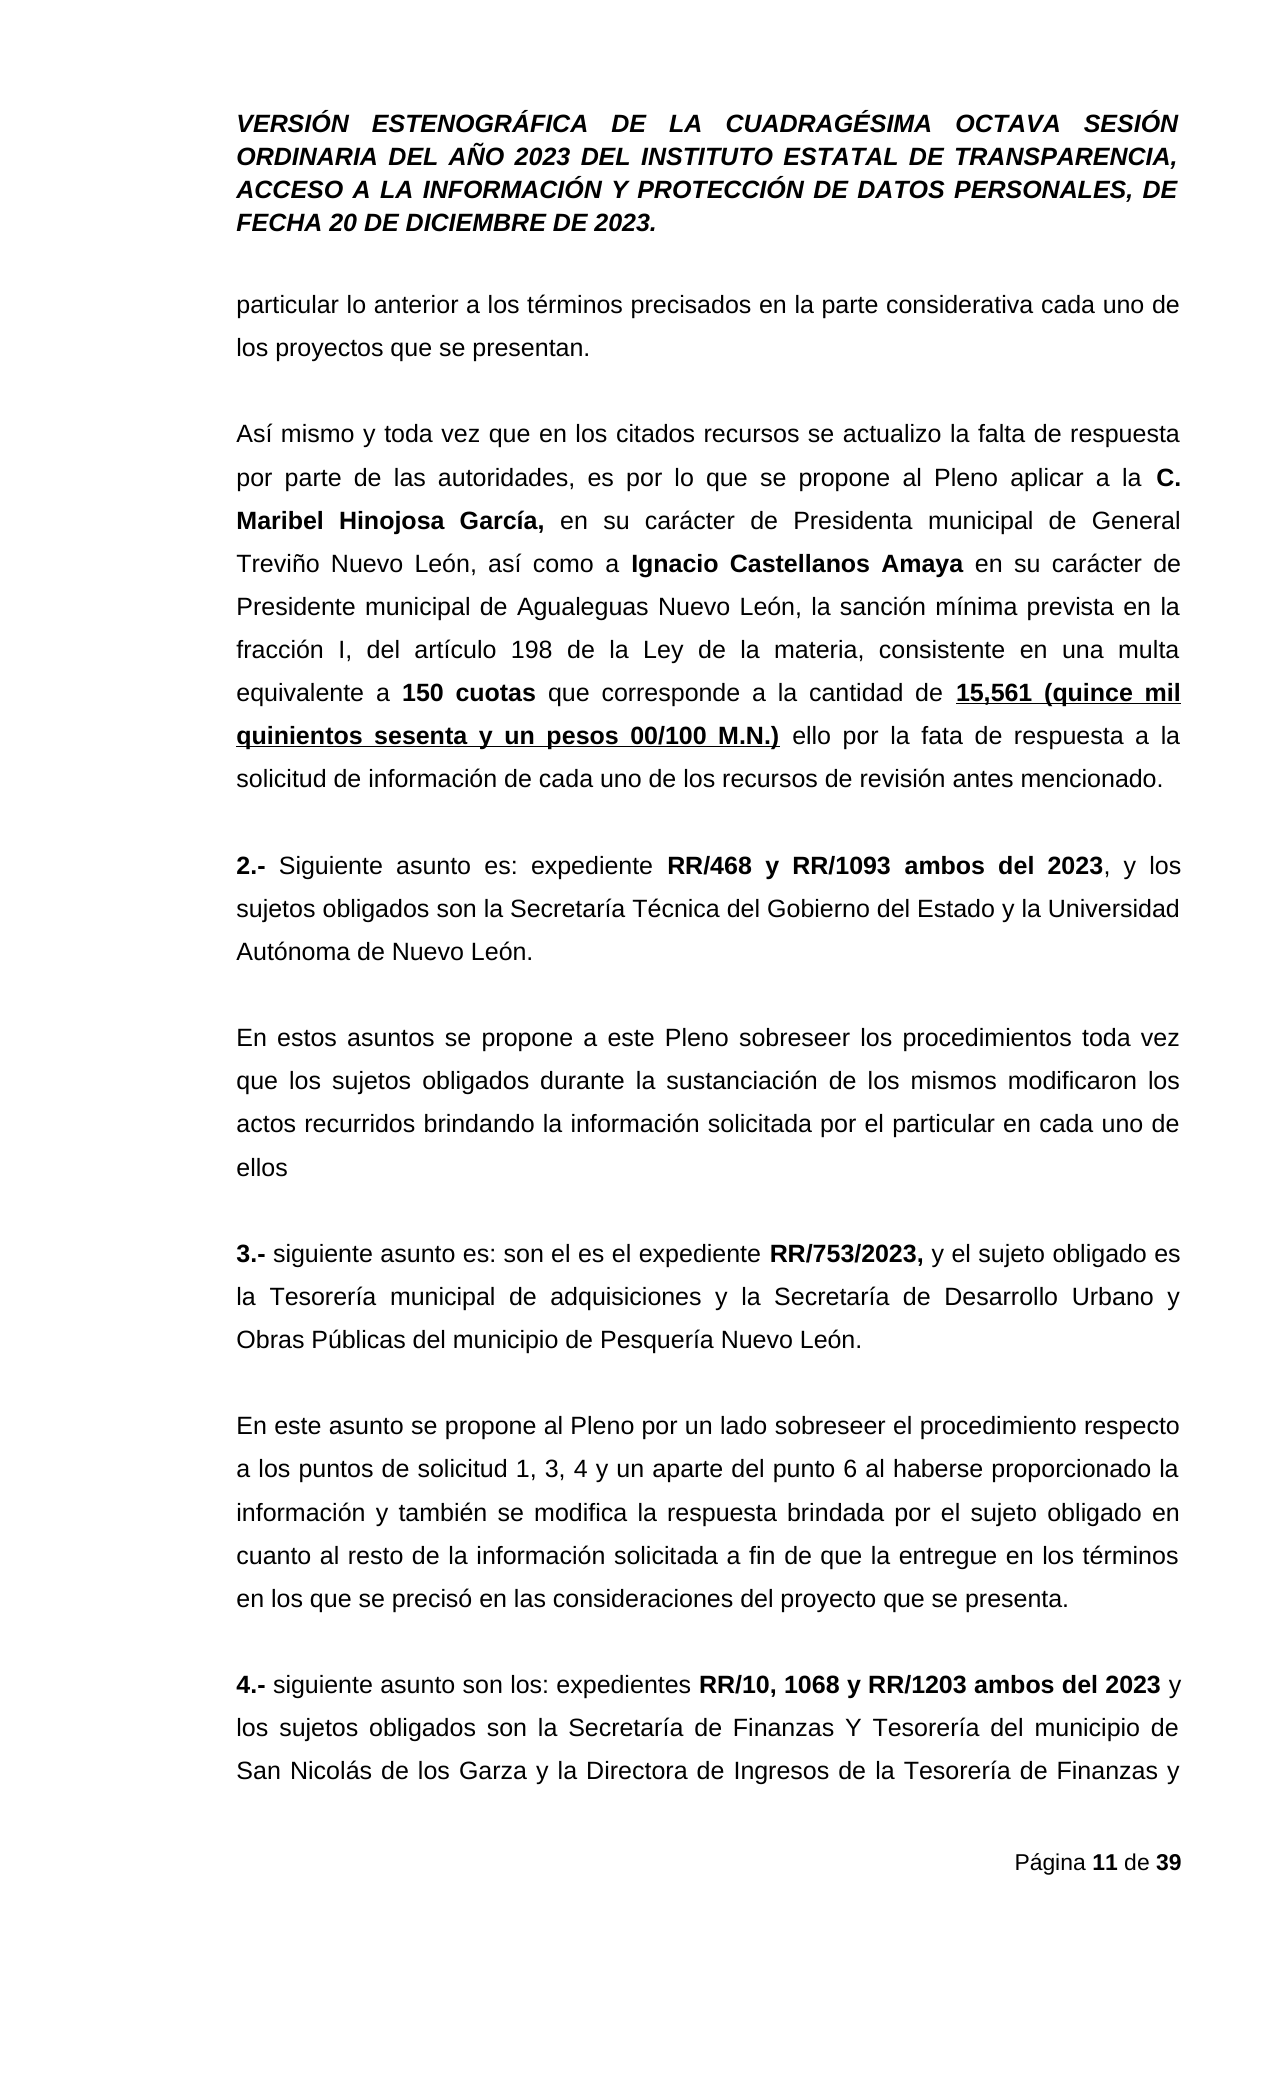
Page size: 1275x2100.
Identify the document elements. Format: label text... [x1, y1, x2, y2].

text particular lo anterior a los términos precisados en la parte considerativa cada uno de los proyectos que se presentan. [236, 290, 1181, 362]
text En estos asuntos se propone a este Pleno sobreseer los procedimientos toda vez que los sujetos obligados durante la sustanciación de los mismos modificaron los actos recurridos brindando la información solicitada por el particular en cada uno de ellos [236, 1023, 1181, 1181]
text Así mismo y toda vez que en los citados recursos se actualizo la falta de respuesta por parte de las autoridades, es por lo que se propone al Pleno aplicar a la C. Maribel Hinojosa García, en su carácter de Presidenta municipal de General Treviño Nuevo León, así como a Ignacio Castellanos Amaya en su carácter de Presidente municipal de Agualeguas Nuevo León, la sanción mínima prevista en la fracción I, del artículo 198 de la Ley de la materia, consistente en una multa equivalente a 150 cuotas que corresponde a la cantidad de 15,561 (quince mil quinientos sesenta y un pesos 00/100 M.N.) ello por la fata de respuesta a la solicitud de información de cada uno de los recursos de revisión antes mencionado. [236, 419, 1181, 793]
text 2.- Siguiente asunto es: expediente RR/468 y RR/1093 ambos del 2023, y los sujetos obligados son la Secretaría Técnica del Gobierno del Estado y la Universidad Autónoma de Nuevo León. [236, 851, 1181, 966]
text 4.- siguiente asunto son los: expedientes RR/10, 1068 y RR/1203 ambos del 2023 y los sujetos obligados son la Secretaría de Finanzas Y Tesorería del municipio de San Nicolás de los Garza y la Directora de Ingresos de la Tesorería de Finanzas y [236, 1670, 1181, 1785]
text En este asunto se propone al Pleno por un lado sobreseer el procedimiento respecto a los puntos de solicitud 1, 3, 4 y un aparte del punto 6 al haberse proporcionado la información y también se modifica la respuesta brindada por el sujeto obligado en cuanto al resto de la información solicitada a fin de que la entregue en los términos en los que se precisó en las consideraciones del proyecto que se presenta. [236, 1411, 1181, 1613]
text 3.- siguiente asunto es: son el es el expediente RR/753/2023, y el sujeto obligado es la Tesorería municipal de adquisiciones y la Secretaría de Desarrollo Urbano y Obras Públicas del municipio de Pesquería Nuevo León. [236, 1239, 1181, 1354]
